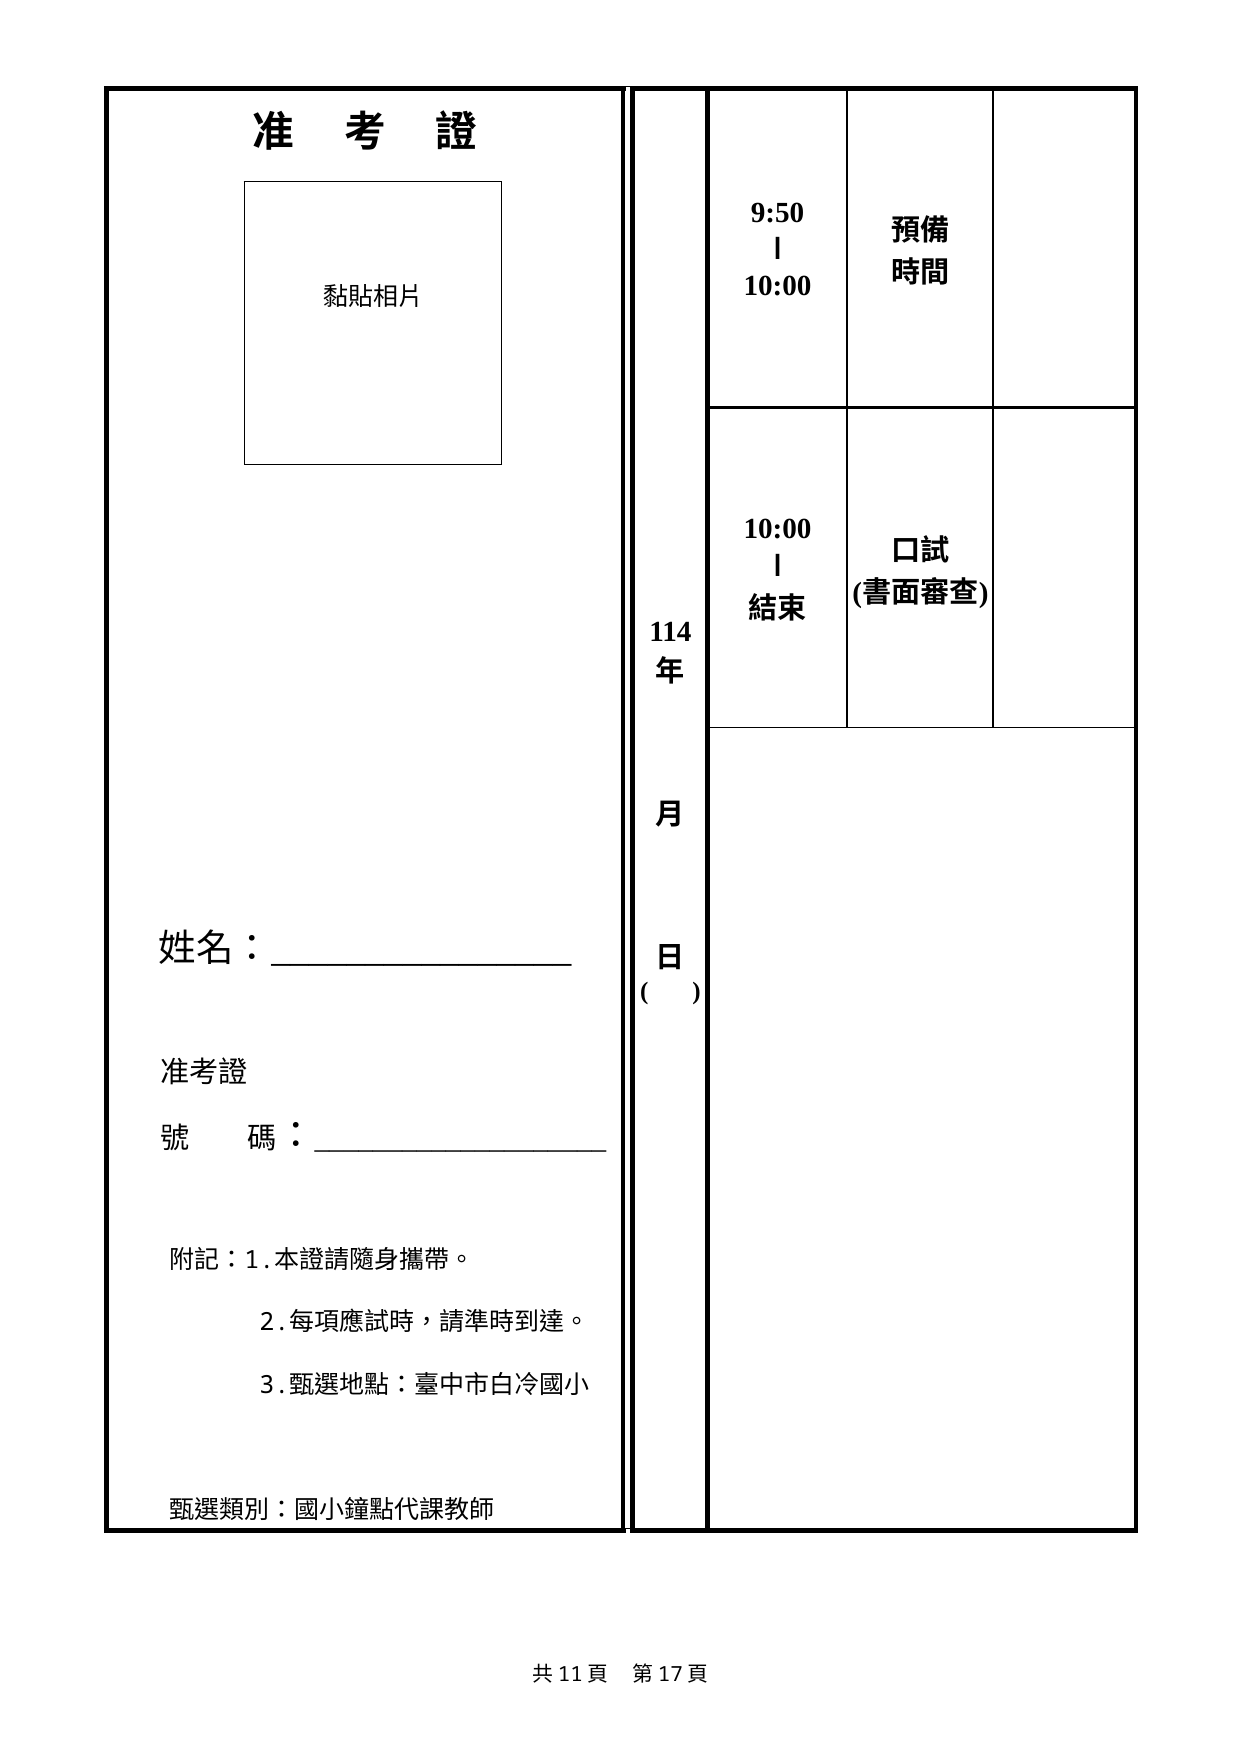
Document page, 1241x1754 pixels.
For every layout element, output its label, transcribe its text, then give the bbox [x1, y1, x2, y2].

table_cell 預備 時間 [848, 91, 992, 406]
table_cell [710, 728, 1134, 1528]
table_cell [994, 91, 1134, 406]
table_cell 10:00 ∣ 結束 [710, 409, 846, 727]
table_cell 口試 (書面審查) [848, 409, 992, 727]
table_cell 114 年 月 日 ( ) [635, 91, 705, 1528]
table_header [625, 87, 630, 1528]
table_cell 9:50 ∣ 10:00 [710, 91, 846, 406]
table_header 114學年度臺中市和平區白冷國民小學 代理(課)教師甄選 准 考 證 姓名：________________ 准考證 號 碼：____________________ 附記：1.本證請隨身攜帶。 2.每項應試時，請準時到達。 3.甄選地點：臺中市白冷國小 甄選類別：國小鐘點代課教師 [109, 91, 621, 1528]
table_cell [994, 409, 1134, 727]
